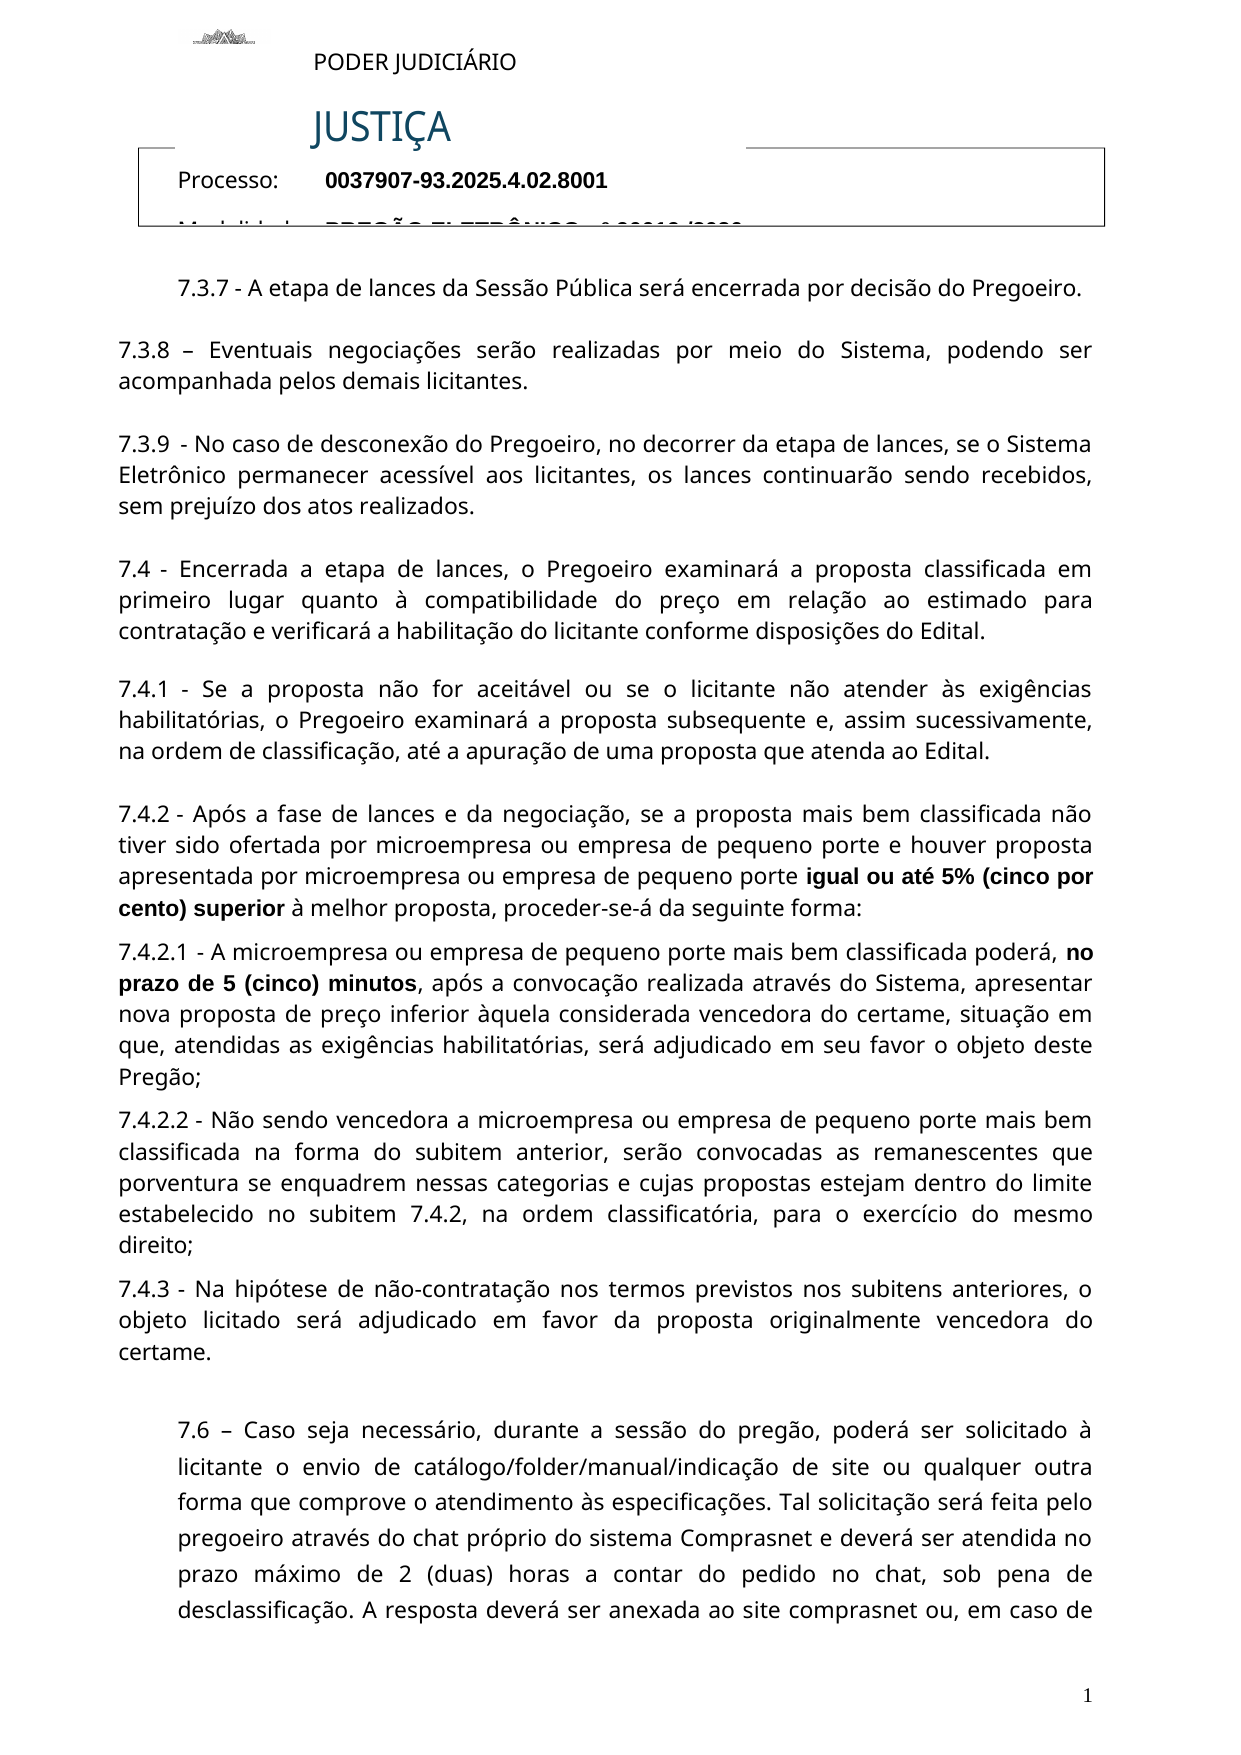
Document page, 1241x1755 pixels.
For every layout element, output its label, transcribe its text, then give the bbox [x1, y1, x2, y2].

list - Não sendo vencedora a microempresa ou empresa de pequeno porte mais bem classificada na forma do subitem anterior, serão convocadas as remanescentes que porventura se enquadrem nessas categorias e cujas propostas estejam dentro do limite estabelecido no subitem 7.4.2, na ordem classificatória, para o exercício do mesmo direito; [118, 1104, 1094, 1260]
list - Na hipótese de não-contratação nos termos previstos nos subitens anteriores, o objeto licitado será adjudicado em favor da proposta originalmente vencedora do certame. [118, 1273, 1094, 1367]
list - Encerrada a etapa de lances, o Pregoeiro examinará a proposta classificada em primeiro lugar quanto à compatibilidade do preço em relação ao estimado para contratação e verificará a habilitação do licitante conforme disposições do Edital. [118, 553, 1094, 647]
list - A microempresa ou empresa de pequeno porte mais bem classificada poderá, no prazo de 5 (cinco) minutos, após a convocação realizada através do Sistema, apresentar nova proposta de preço inferior àquela considerada vencedora do certame, situação em que, atendidas as exigências habilitatórias, será adjudicado em seu favor o objeto deste Pregão; [118, 935, 1094, 1092]
list - Se a proposta não for aceitável ou se o licitante não atender às exigências habilitatórias, o Pregoeiro examinará a proposta subsequente e, assim sucessivamente, na ordem de classificação, até a apuração de uma proposta que atenda ao Edital. [118, 673, 1094, 766]
list - Após a fase de lances e da negociação, se a proposta mais bem classificada não tiver sido ofertada por microempresa ou empresa de pequeno porte e houver proposta apresentada por microempresa ou empresa de pequeno porte igual ou até 5% (cinco por cento) superior à melhor proposta, proceder-se-á da seguinte forma: [118, 798, 1094, 923]
list - No caso de desconexão do Pregoeiro, no decorrer da etapa de lances, se o Sistema Eletrônico permanecer acessível aos licitantes, os lances continuarão sendo recebidos, sem prejuízo dos atos realizados. [118, 428, 1094, 521]
list – Eventuais negociações serão realizadas por meio do Sistema, podendo ser acompanhada pelos demais licitantes. [118, 334, 1093, 396]
list - A etapa de lances da Sessão Pública será encerrada por decisão do Pregoeiro. [177, 271, 1137, 303]
text 7.6 – Caso seja necessário, durante a sessão do pregão, poderá ser solicitado à licitante o envio de catálogo/folder/manual/indicação de site ou qualquer outra forma que comprove o atendimento às especificações. Tal solicitação será feita pelo pregoeiro através do chat próprio do sistema Comprasnet e deverá ser atendida no prazo máximo de 2 (duas) horas a contar do pedido no chat, sob pena de desclassificação. A resposta deverá ser anexada ao site comprasnet ou, em caso de [177, 1414, 1094, 1625]
